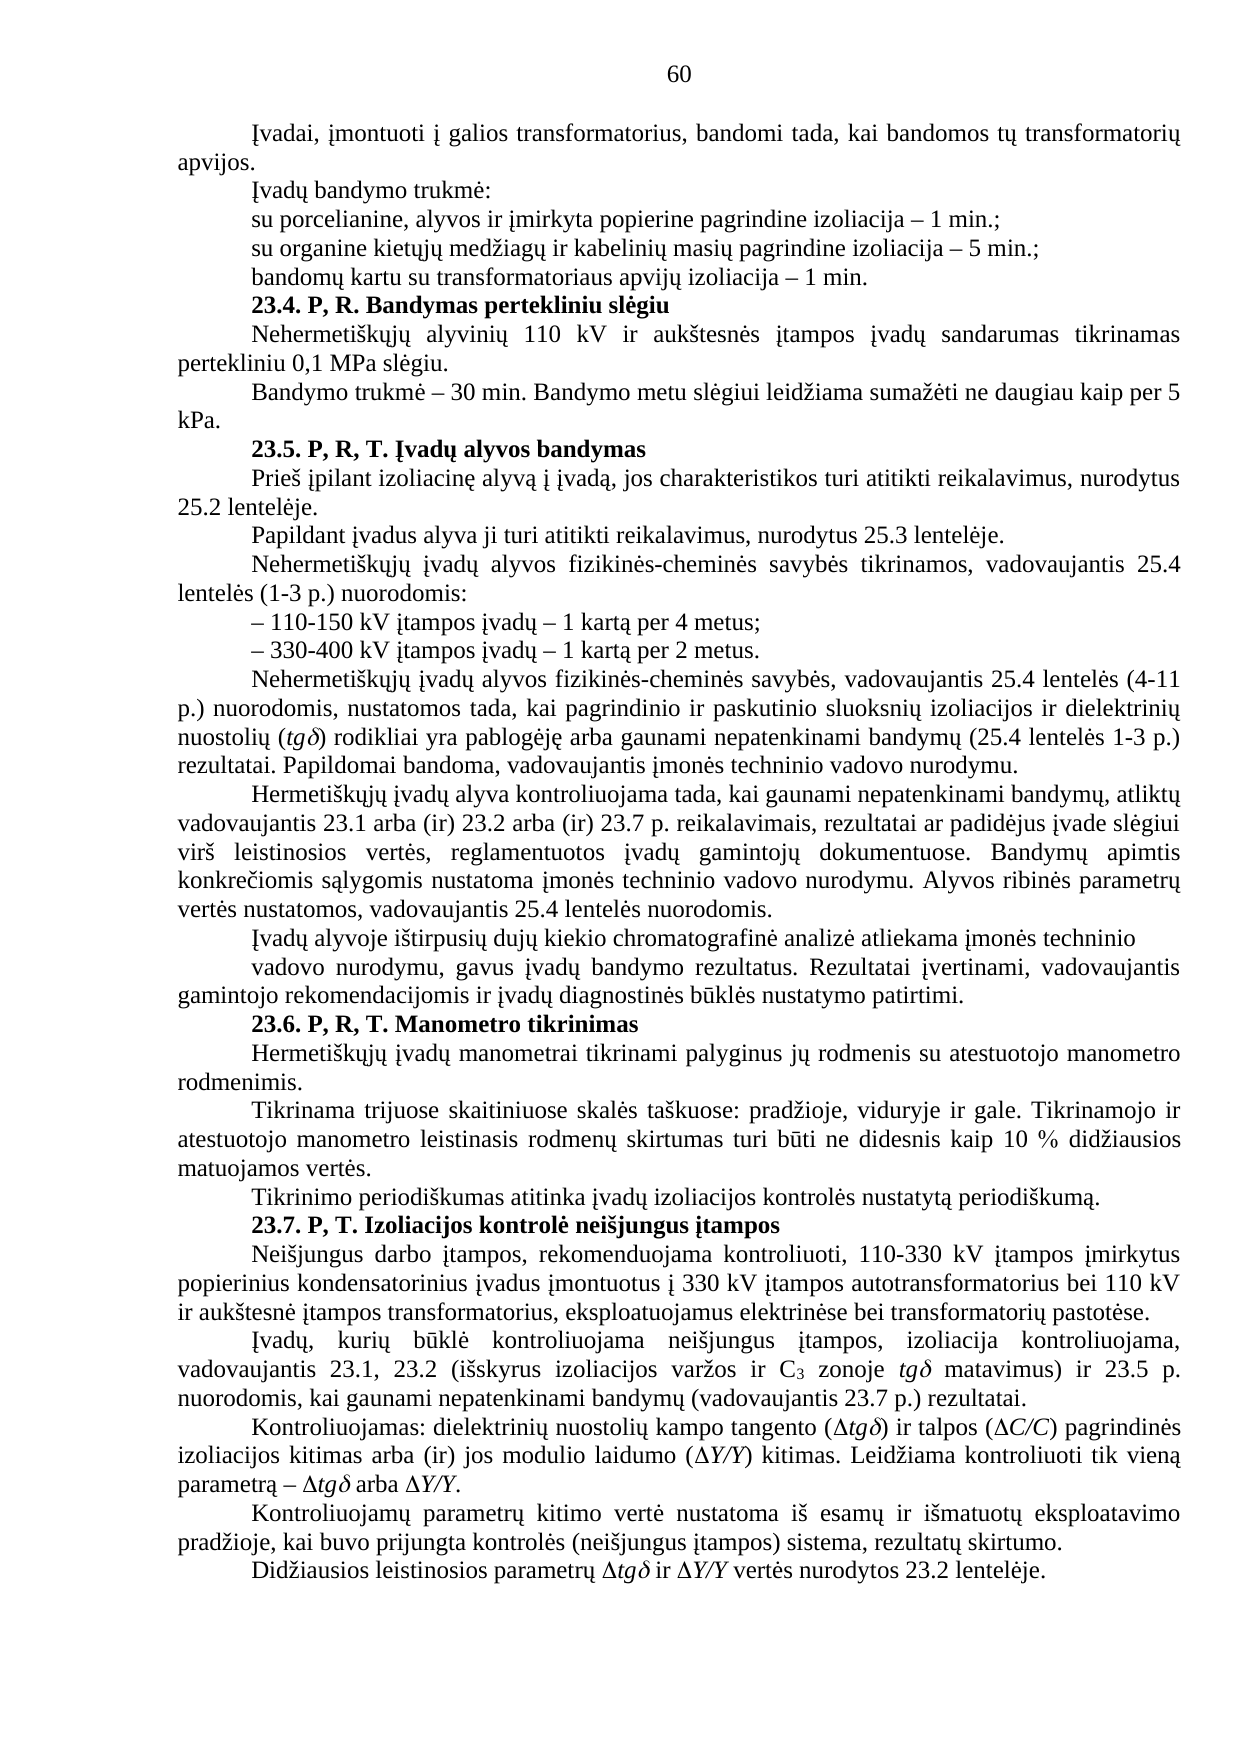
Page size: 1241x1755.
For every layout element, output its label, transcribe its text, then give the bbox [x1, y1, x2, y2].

text Didžiausios leistinosios parametrų tg ir Y/Y vertės nurodytos 23.2 lentelėje. [177, 1556, 1181, 1584]
text – 110-150 kV įtampos įvadų – 1 kartą per 4 metus; [177, 607, 1181, 636]
text Kontroliuojamas: dielektrinių nuostolių kampo tangento (tg) ir talpos (C/C) pagrindinės izoliacijos kitimas arba (ir) jos modulio laidumo (Y/Y) kitimas. Leidžiama kontroliuoti tik vieną parametrą – tg arba Y/Y. [177, 1412, 1181, 1498]
text Įvadai, įmontuoti į galios transformatorius, bandomi tada, kai bandomos tų transformatorių apvijos. [177, 118, 1181, 176]
text vadovo nurodymu, gavus įvadų bandymo rezultatus. Rezultatai įvertinami, vadovaujantis gamintojo rekomendacijomis ir įvadų diagnostinės būklės nustatymo patirtimi. [177, 952, 1181, 1009]
text Hermetiškųjų įvadų alyva kontroliuojama tada, kai gaunami nepatenkinami bandymų, atliktų vadovaujantis 23.1 arba (ir) 23.2 arba (ir) 23.7 p. reikalavimais, rezultatai ar padidėjus įvade slėgiui virš leistinosios vertės, reglamentuotos įvadų gamintojų dokumentuose. Bandymų apimtis konkrečiomis sąlygomis nustatoma įmonės techninio vadovo nurodymu. Alyvos ribinės parametrų vertės nustatomos, vadovaujantis 25.4 lentelės nuorodomis. [177, 779, 1181, 923]
text Tikrinimo periodiškumas atitinka įvadų izoliacijos kontrolės nustatytą periodiškumą. [177, 1182, 1181, 1211]
text bandomų kartu su transformatoriaus apvijų izoliacija – 1 min. [177, 262, 1181, 291]
text Papildant įvadus alyva ji turi atitikti reikalavimus, nurodytus 25.3 lentelėje. [177, 521, 1181, 549]
text Kontroliuojamų parametrų kitimo vertė nustatoma iš esamų ir išmatuotų eksploatavimo pradžioje, kai buvo prijungta kontrolės (neišjungus įtampos) sistema, rezultatų skirtumo. [177, 1498, 1181, 1556]
text Įvadų bandymo trukmė: [177, 176, 1181, 204]
text Nehermetiškųjų įvadų alyvos fizikinės-cheminės savybės tikrinamos, vadovaujantis 25.4 lentelės (1-3 p.) nuorodomis: [177, 549, 1181, 607]
text Prieš įpilant izoliacinę alyvą į įvadą, jos charakteristikos turi atitikti reikalavimus, nurodytus 25.2 lentelėje. [177, 463, 1181, 521]
text Neišjungus darbo įtampos, rekomenduojama kontroliuoti, 110-330 kV įtampos įmirkytus popierinius kondensatorinius įvadus įmontuotus į 330 kV įtampos autotransformatorius bei 110 kV ir aukštesnė įtampos transformatorius, eksploatuojamus elektrinėse bei transformatorių pastotėse. [177, 1239, 1181, 1326]
text – 330-400 kV įtampos įvadų – 1 kartą per 2 metus. [177, 636, 1181, 664]
text su organine kietųjų medžiagų ir kabelinių masių pagrindine izoliacija – 5 min.; [177, 233, 1181, 262]
text Įvadų alyvoje ištirpusių dujų kiekio chromatografinė analizė atliekama įmonės techninio [177, 923, 1181, 952]
text Nehermetiškųjų įvadų alyvos fizikinės-cheminės savybės, vadovaujantis 25.4 lentelės (4-11 p.) nuorodomis, nustatomos tada, kai pagrindinio ir paskutinio sluoksnių izoliacijos ir dielektrinių nuostolių (tg) rodikliai yra pablogėję arba gaunami nepatenkinami bandymų (25.4 lentelės 1-3 p.) rezultatai. Papildomai bandoma, vadovaujantis įmonės techninio vadovo nurodymu. [177, 664, 1181, 779]
text 23.7. P, T. Izoliacijos kontrolė neišjungus įtampos [177, 1211, 1181, 1239]
text Įvadų, kurių būklė kontroliuojama neišjungus įtampos, izoliacija kontroliuojama, vadovaujantis 23.1, 23.2 (išskyrus izoliacijos varžos ir C3 zonoje tg matavimus) ir 23.5 p. nuorodomis, kai gaunami nepatenkinami bandymų (vadovaujantis 23.7 p.) rezultatai. [177, 1326, 1181, 1412]
text su porcelianine, alyvos ir įmirkyta popierine pagrindine izoliacija – 1 min.; [177, 204, 1181, 233]
text 23.5. P, R, T. Įvadų alyvos bandymas [177, 434, 1181, 463]
text Tikrinama trijuose skaitiniuose skalės taškuose: pradžioje, viduryje ir gale. Tikrinamojo ir atestuotojo manometro leistinasis rodmenų skirtumas turi būti ne didesnis kaip 10  didžiausios matuojamos vertės. [177, 1096, 1181, 1182]
text 23.4. P, R. Bandymas pertekliniu slėgiu [177, 291, 1181, 319]
text Hermetiškųjų įvadų manometrai tikrinami palyginus jų rodmenis su atestuotojo manometro rodmenimis. [177, 1038, 1181, 1096]
text Bandymo trukmė – 30 min. Bandymo metu slėgiui leidžiama sumažėti ne daugiau kaip per 5 kPa. [177, 377, 1181, 434]
text Nehermetiškųjų alyvinių 110 kV ir aukštesnės įtampos įvadų sandarumas tikrinamas pertekliniu 0,1 MPa slėgiu. [177, 319, 1181, 377]
text 23.6. P, R, T. Manometro tikrinimas [177, 1009, 1181, 1038]
